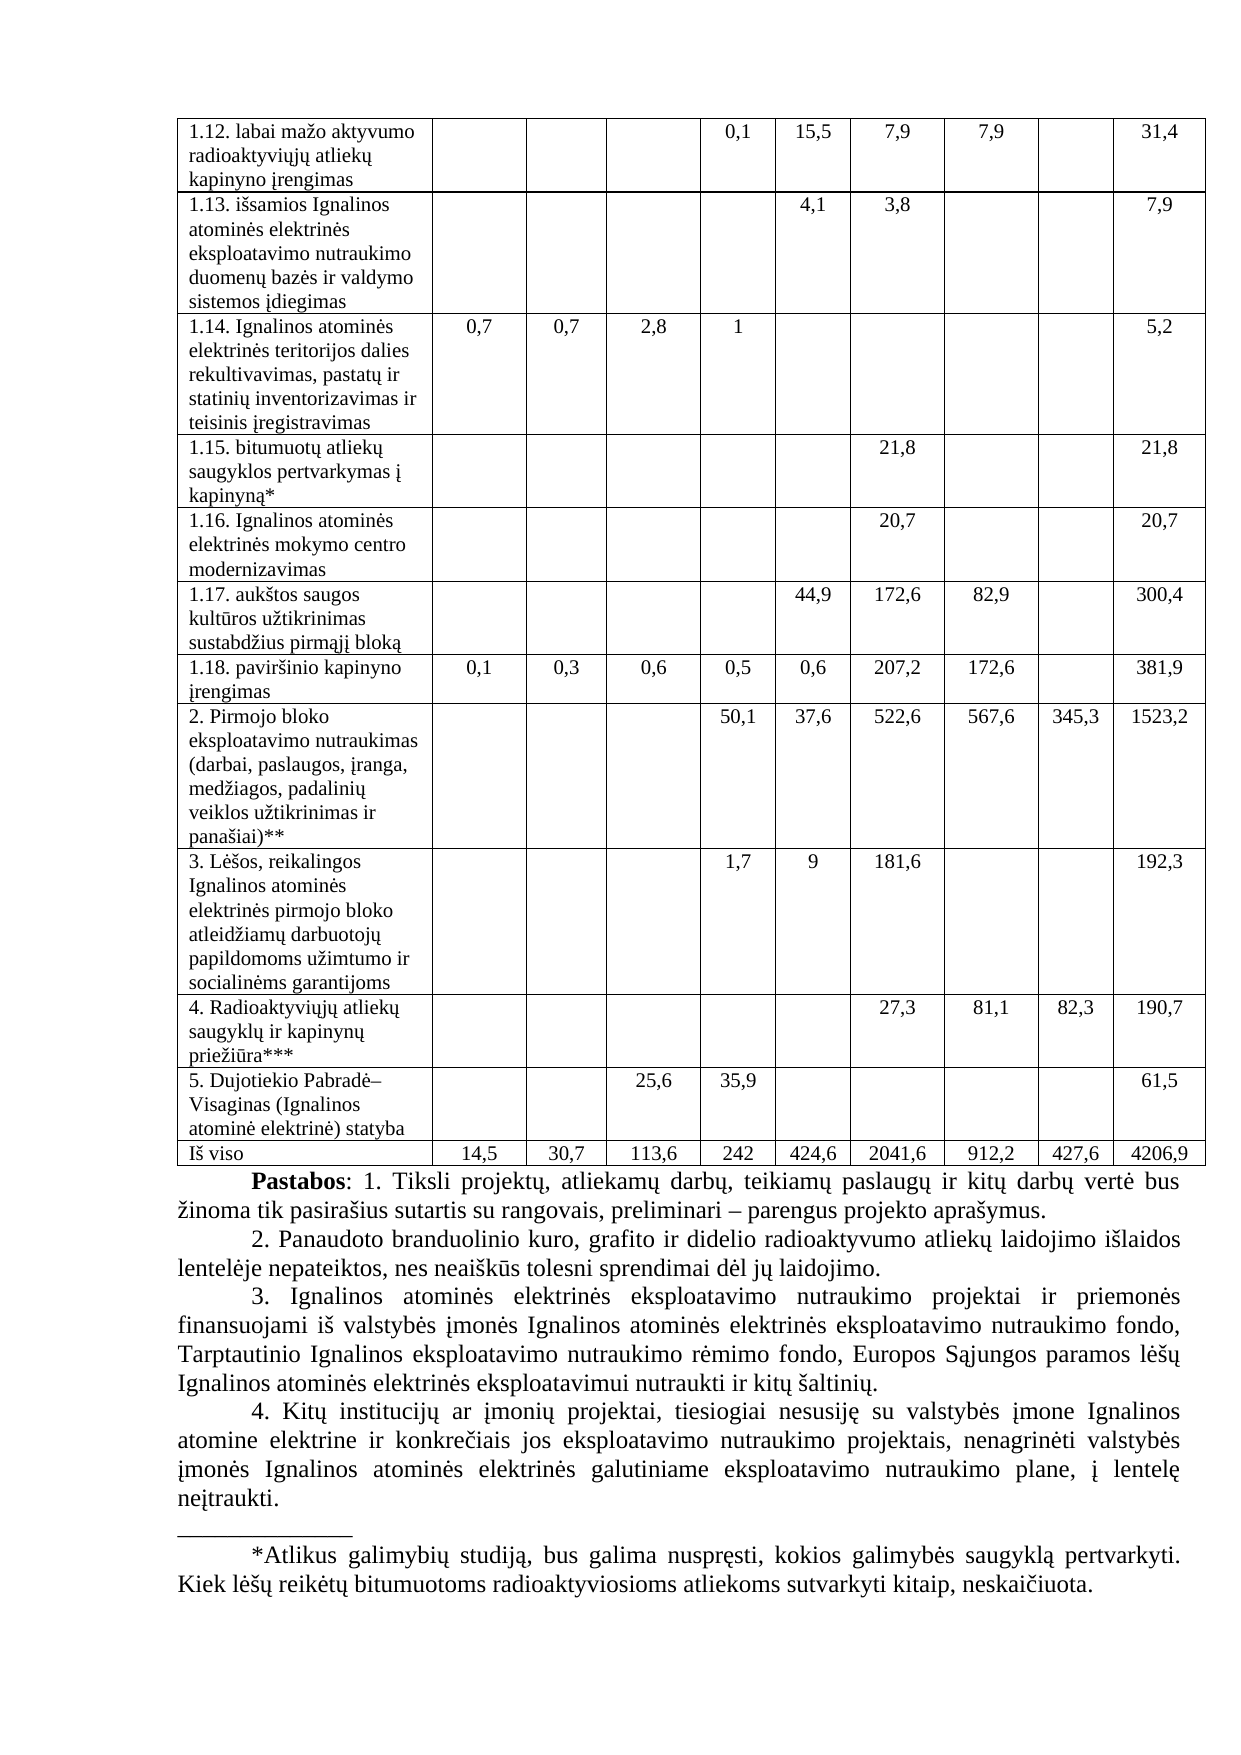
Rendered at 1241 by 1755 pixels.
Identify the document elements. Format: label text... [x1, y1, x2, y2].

table_cell 190,7 [1114, 995, 1205, 1067]
table_cell [607, 995, 700, 1067]
table_cell 181,6 [851, 849, 944, 994]
text 4. Kitų institucijų ar įmonių projektai, tiesiogiai nesusiję su valstybės įmone Ignalinos atomine elektrine ir konkrečiais jos eksploatavimo nutraukimo projektais, nenagrinėti valstybės įmonės Ignalinos atominės elektrinės galutiniame eksploatavimo nutraukimo plane, į lentelę neįtraukti. [177, 1396, 1181, 1511]
table_cell 21,8 [851, 435, 944, 507]
table_cell 81,1 [945, 995, 1038, 1067]
table_cell 30,7 [527, 1141, 606, 1165]
table_cell [527, 1068, 606, 1140]
table_cell [527, 193, 606, 313]
table_cell 522,6 [851, 704, 944, 848]
table_cell [527, 704, 606, 848]
table_cell 567,6 [945, 704, 1038, 848]
table_cell [527, 435, 606, 507]
table_cell [607, 119, 700, 191]
table_cell 2. Pirmojo bloko eksploatavimo nutraukimas (darbai, paslaugos, įranga, medžiagos, padalinių veiklos užtikrinimas ir panašiai)** [178, 704, 432, 848]
table_cell 4. Radioaktyviųjų atliekų saugyklų ir kapinynų priežiūra*** [178, 995, 432, 1067]
table_cell [701, 193, 775, 313]
table_cell [607, 849, 700, 994]
table_cell [1039, 314, 1113, 434]
table_cell 44,9 [776, 582, 850, 654]
table_cell [607, 508, 700, 581]
table_cell [1039, 435, 1113, 507]
table_cell 0,3 [527, 655, 606, 703]
table_cell 345,3 [1039, 704, 1113, 848]
table_cell 0,6 [607, 655, 700, 703]
table_cell 3,8 [851, 193, 944, 313]
table_cell 1.13. išsamios Ignalinos atominės elektrinės eksploatavimo nutraukimo duomenų bazės ir valdymo sistemos įdiegimas [178, 193, 432, 313]
table_cell [1039, 193, 1113, 313]
table_cell [433, 849, 526, 994]
table_cell [701, 508, 775, 581]
table_cell 82,9 [945, 582, 1038, 654]
table_cell 31,4 [1114, 119, 1205, 191]
table_cell [776, 1068, 850, 1140]
table_cell [527, 995, 606, 1067]
table_cell 242 [701, 1141, 775, 1165]
table_cell 14,5 [433, 1141, 526, 1165]
table_cell 15,5 [776, 119, 850, 191]
table_cell 21,8 [1114, 435, 1205, 507]
table_cell 61,5 [1114, 1068, 1205, 1140]
table_cell 0,1 [701, 119, 775, 191]
table_cell [607, 193, 700, 313]
text 2. Panaudoto branduolinio kuro, grafito ir didelio radioaktyvumo atliekų laidojimo išlaidos lentelėje nepateiktos, nes neaiškūs tolesni sprendimai dėl jų laidojimo. [177, 1224, 1181, 1281]
table_cell 1,7 [701, 849, 775, 994]
table_cell [945, 1068, 1038, 1140]
table_cell 2041,6 [851, 1141, 944, 1165]
text *Atlikus galimybių studiją, bus galima nuspręsti, kokios galimybės saugyklą pertvarkyti. Kiek lėšų reikėtų bitumuotoms radioaktyviosioms atliekoms sutvarkyti kitaip, neskaičiuota. [177, 1540, 1181, 1598]
table_cell [701, 995, 775, 1067]
table_cell 172,6 [945, 655, 1038, 703]
table_cell 7,9 [1114, 193, 1205, 313]
table_cell 381,9 [1114, 655, 1205, 703]
table_cell 9 [776, 849, 850, 994]
table_cell 50,1 [701, 704, 775, 848]
table_cell 1 [701, 314, 775, 434]
table_cell 207,2 [851, 655, 944, 703]
table_cell 2,8 [607, 314, 700, 434]
table_cell 427,6 [1039, 1141, 1113, 1165]
table_cell [701, 582, 775, 654]
table_cell [1039, 655, 1113, 703]
table_cell [527, 849, 606, 994]
table_cell [527, 119, 606, 191]
table_cell 192,3 [1114, 849, 1205, 994]
table_cell 912,2 [945, 1141, 1038, 1165]
text Pastabos: 1. Tiksli projektų, atliekamų darbų, teikiamų paslaugų ir kitų darbų vertė bus žinoma tik pasirašius sutartis su rangovais, preliminari – parengus projekto aprašymus. [177, 1166, 1181, 1224]
table_cell 113,6 [607, 1141, 700, 1165]
text ______________ [177, 1511, 1181, 1540]
table_cell [527, 582, 606, 654]
table_cell [945, 508, 1038, 581]
table_cell [433, 119, 526, 191]
table_cell [851, 314, 944, 434]
table_cell 0,7 [433, 314, 526, 434]
table_cell 300,4 [1114, 582, 1205, 654]
table_cell 1.15. bitumuotų atliekų saugyklos pertvarkymas į kapinyną* [178, 435, 432, 507]
table_cell Iš viso [178, 1141, 432, 1165]
table_cell [1039, 119, 1113, 191]
table_cell 82,3 [1039, 995, 1113, 1067]
table_cell 20,7 [851, 508, 944, 581]
table_cell 35,9 [701, 1068, 775, 1140]
table_cell [776, 995, 850, 1067]
table_cell [1039, 849, 1113, 994]
table_cell 1.18. paviršinio kapinyno įrengimas [178, 655, 432, 703]
table_cell 1.16. Ignalinos atominės elektrinės mokymo centro modernizavimas [178, 508, 432, 581]
table_cell [1039, 582, 1113, 654]
table_cell [607, 435, 700, 507]
table_cell 0,6 [776, 655, 850, 703]
table_cell 4,1 [776, 193, 850, 313]
table_cell 5. Dujotiekio Pabradė–Visaginas (Ignalinos atominė elektrinė) statyba [178, 1068, 432, 1140]
table_cell [433, 704, 526, 848]
table_cell 20,7 [1114, 508, 1205, 581]
table_cell 27,3 [851, 995, 944, 1067]
table_cell [1039, 1068, 1113, 1140]
table_cell [433, 435, 526, 507]
table_cell [945, 849, 1038, 994]
table_cell 0,7 [527, 314, 606, 434]
table_cell [433, 995, 526, 1067]
table_cell [945, 193, 1038, 313]
table_cell 7,9 [851, 119, 944, 191]
table_cell 25,6 [607, 1068, 700, 1140]
table_cell 5,2 [1114, 314, 1205, 434]
table_cell [433, 582, 526, 654]
table_cell 7,9 [945, 119, 1038, 191]
table_cell [527, 508, 606, 581]
table_cell [607, 704, 700, 848]
table_cell 1.17. aukštos saugos kultūros užtikrinimas sustabdžius pirmąjį bloką [178, 582, 432, 654]
table_cell [776, 435, 850, 507]
table_cell 172,6 [851, 582, 944, 654]
table_cell 1.12. labai mažo aktyvumo radioaktyviųjų atliekų kapinyno įrengimas [178, 119, 432, 191]
table_cell [776, 314, 850, 434]
table_cell 424,6 [776, 1141, 850, 1165]
table_cell 3. Lėšos, reikalingos Ignalinos atominės elektrinės pirmojo bloko atleidžiamų darbuotojų papildomoms užimtumo ir socialinėms garantijoms [178, 849, 432, 994]
table_cell [433, 508, 526, 581]
table_cell [607, 582, 700, 654]
table_cell [433, 1068, 526, 1140]
table_cell [945, 314, 1038, 434]
table_cell [701, 435, 775, 507]
table_cell [433, 193, 526, 313]
table_cell [776, 508, 850, 581]
table_cell [945, 435, 1038, 507]
text 3. Ignalinos atominės elektrinės eksploatavimo nutraukimo projektai ir priemonės finansuojami iš valstybės įmonės Ignalinos atominės elektrinės eksploatavimo nutraukimo fondo, Tarptautinio Ignalinos eksploatavimo nutraukimo rėmimo fondo, Europos Sąjungos paramos lėšų Ignalinos atominės elektrinės eksploatavimui nutraukti ir kitų šaltinių. [177, 1281, 1181, 1396]
table_cell 4206,9 [1114, 1141, 1205, 1165]
table_cell [1039, 508, 1113, 581]
table_cell 0,1 [433, 655, 526, 703]
table_cell 37,6 [776, 704, 850, 848]
table_cell 1523,2 [1114, 704, 1205, 848]
table_cell [851, 1068, 944, 1140]
table_cell 0,5 [701, 655, 775, 703]
table_cell 1.14. Ignalinos atominės elektrinės teritorijos dalies rekultivavimas, pastatų ir statinių inventorizavimas ir teisinis įregistravimas [178, 314, 432, 434]
